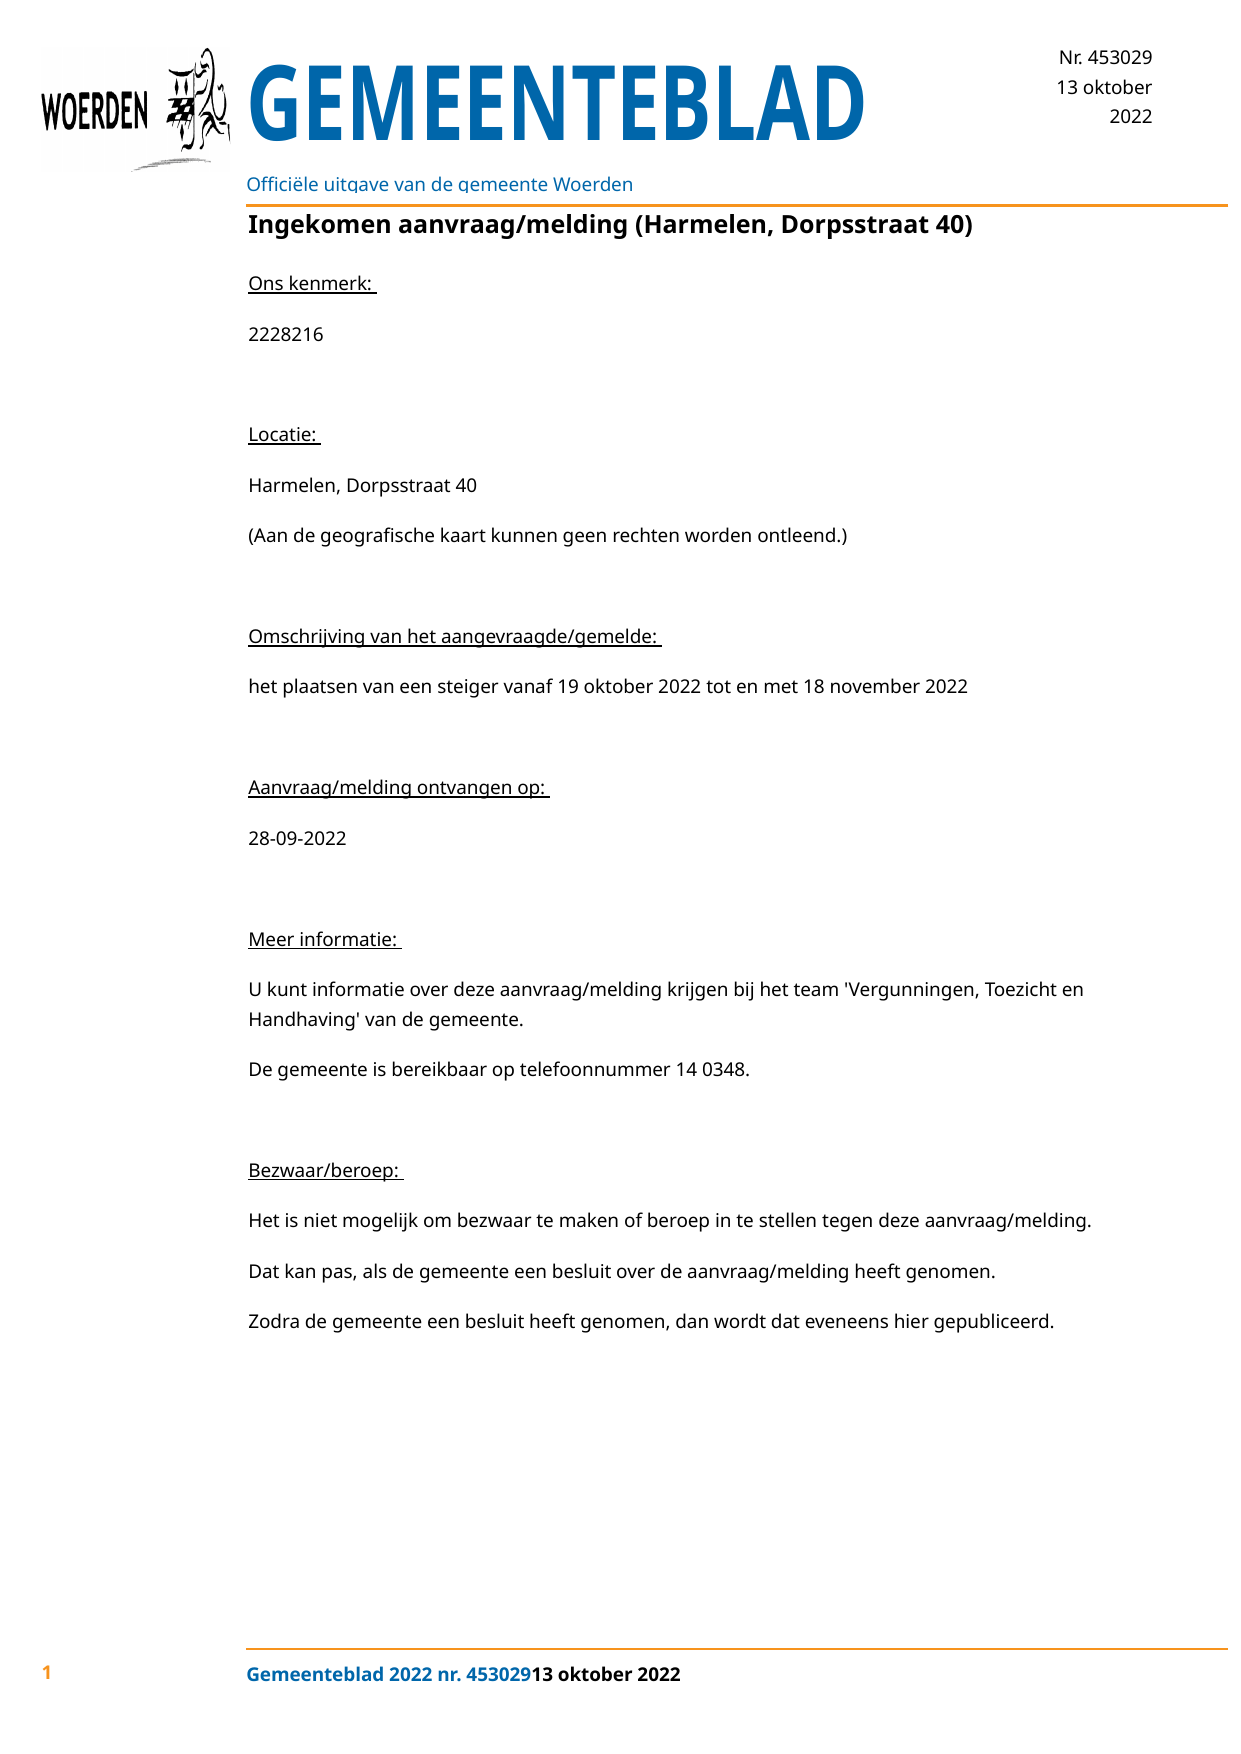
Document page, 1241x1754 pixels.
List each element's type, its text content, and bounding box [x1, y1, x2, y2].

text Harmelen, Dorpsstraat 40 [248, 472, 1152, 498]
text Ons kenmerk: [248, 270, 1152, 296]
text Omschrijving van het aangevraagde/gemelde: [248, 623, 1152, 649]
text 28-09-2022 [248, 825, 1152, 851]
picture [41, 47, 231, 172]
text Het is niet mogelijk om bezwaar te maken of beroep in te stellen tegen deze aanvraag/melding. [248, 1207, 1152, 1233]
text (Aan de geografische kaart kunnen geen rechten worden ontleend.) [248, 522, 1152, 548]
text Zodra de gemeente een besluit heeft genomen, dan wordt dat eveneens hier gepubliceerd. [248, 1308, 1152, 1334]
text Locatie: [248, 422, 1152, 447]
text U kunt informatie over deze aanvraag/melding krijgen bij het team 'Vergunningen, Toezicht en Handhaving' van de gemeente. [248, 976, 1152, 1031]
text 2228216 [248, 321, 1152, 346]
text Aanvraag/melding ontvangen op: [248, 774, 1152, 800]
text Dat kan pas, als de gemeente een besluit over de aanvraag/melding heeft genomen. [248, 1258, 1152, 1283]
text het plaatsen van een steiger vanaf 19 oktober 2022 tot en met 18 november 2022 [248, 674, 1152, 699]
text Ingekomen aanvraag/melding (Harmelen, Dorpsstraat 40) [248, 207, 1152, 241]
text Meer informatie: [248, 926, 1152, 951]
text De gemeente is bereikbaar op telefoonnummer 14 0348. [248, 1056, 1152, 1082]
text Bezwaar/beroep: [248, 1157, 1152, 1183]
